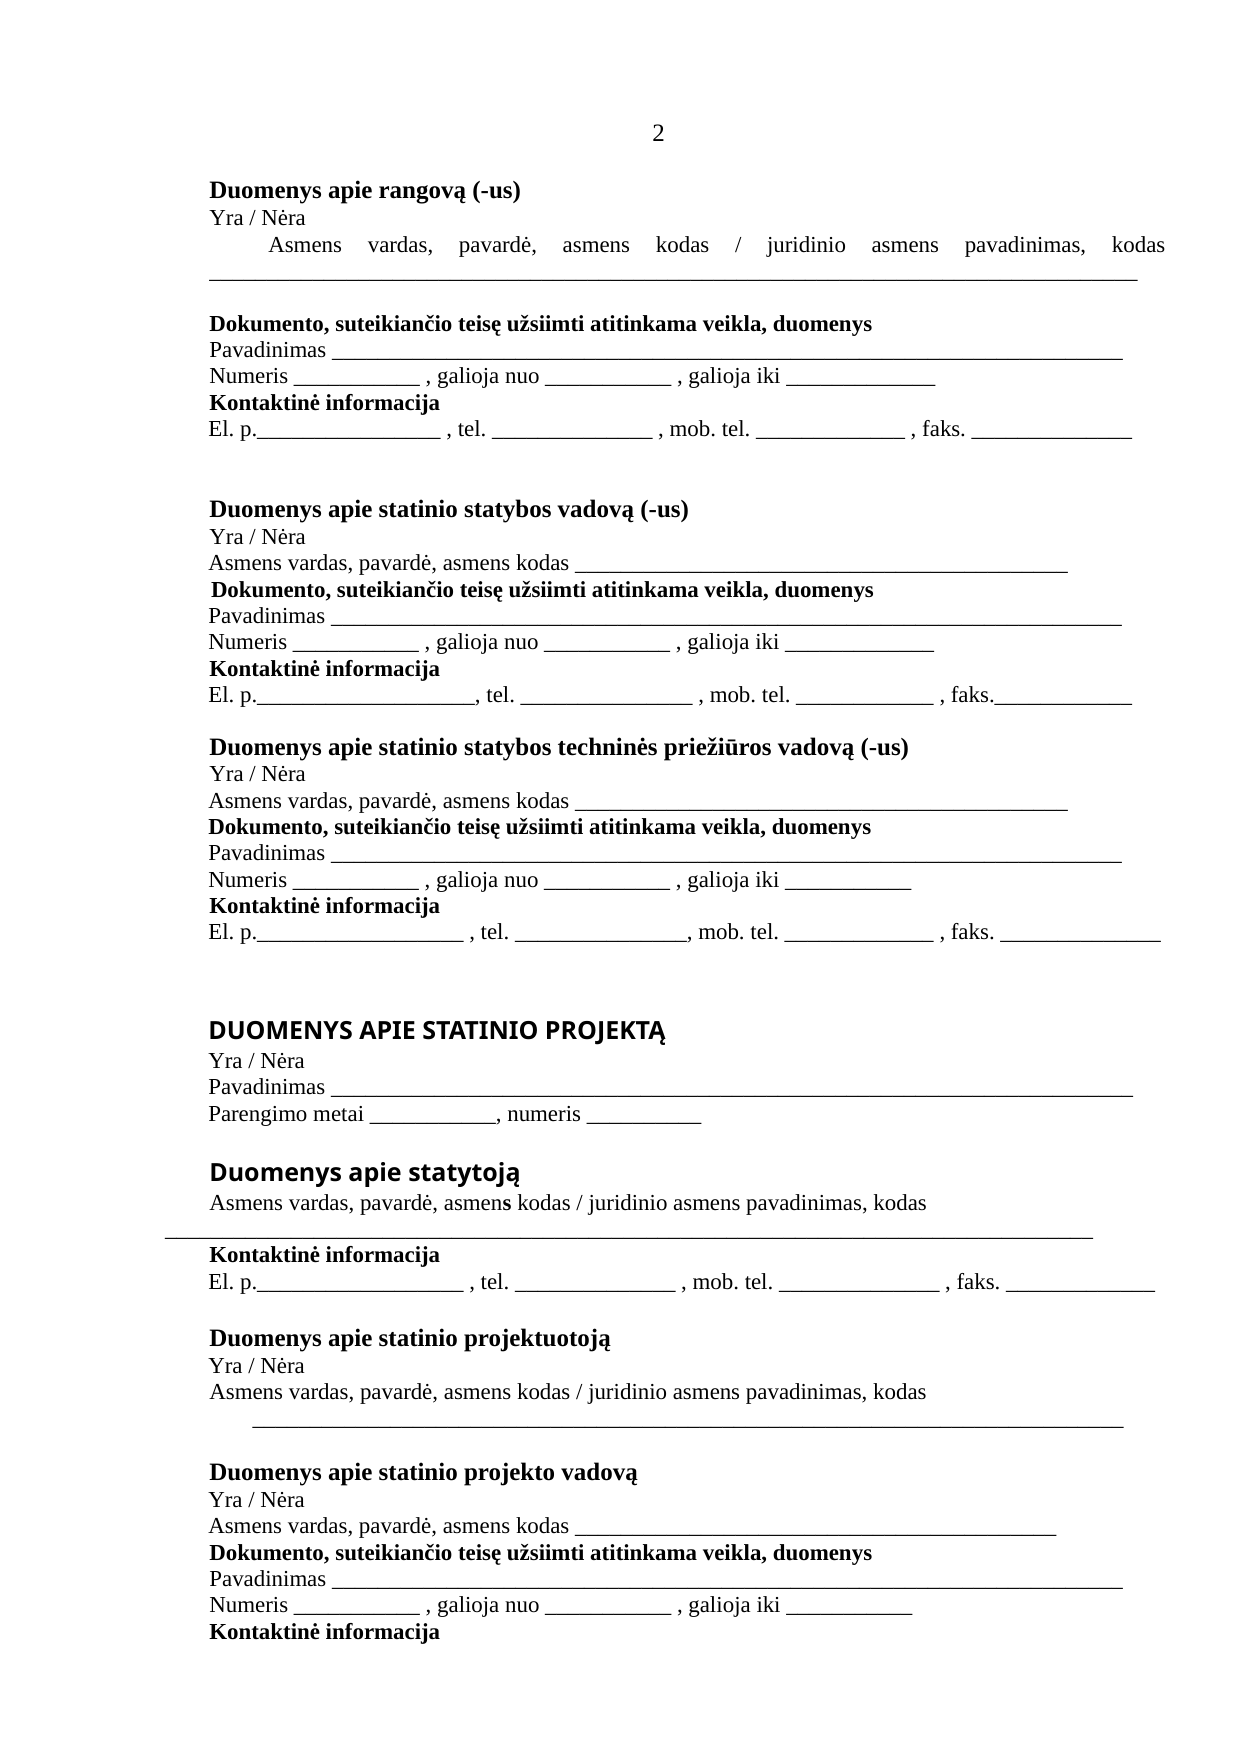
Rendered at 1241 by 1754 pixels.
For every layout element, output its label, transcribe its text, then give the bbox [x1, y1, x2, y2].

text Asmens vardas, pavardė, asmens kodas ___________________________________________ [150, 787, 1167, 813]
text Pavadinimas _____________________________________________________________________ [150, 602, 1167, 628]
text Yra / Nėra [150, 1486, 1167, 1512]
text Duomenys apie statinio projektą [150, 1013, 1167, 1047]
text Asmens vardas, pavardė, asmens kodas / juridinio asmens pavadinimas, kodas _________________________________________________________________________________ [165, 1189, 1167, 1242]
text Yra / Nėra [150, 1047, 1167, 1073]
text Duomenys apie statinio projektuotoją [150, 1323, 1167, 1352]
text Dokumento, suteikiančio teisę užsiimti atitinkama veikla, duomenys [209, 576, 1167, 602]
text Yra / Nėra [150, 1352, 1167, 1378]
text Numeris ___________ , galioja nuo ___________ , galioja iki _____________ [150, 362, 1167, 389]
text El. p.__________________ , tel. ______________ , mob. tel. ______________ , faks. _____________ [150, 1268, 1167, 1294]
text Dokumento, suteikiančio teisę užsiimti atitinkama veikla, duomenys [150, 1539, 1167, 1565]
text Duomenys apie statinio statybos techninės priežiūros vadovą (-us) [209, 732, 1167, 760]
text Asmens vardas, pavardė, asmens kodas ___________________________________________ [150, 549, 1167, 576]
text Pavadinimas _____________________________________________________________________ [150, 1565, 1167, 1591]
text Duomenys apie rangovą (-us) [209, 176, 1167, 204]
text Numeris ___________ , galioja nuo ___________ , galioja iki _____________ [150, 628, 1167, 655]
text Parengimo metai ___________, numeris __________ [150, 1100, 1167, 1126]
text Numeris ___________ , galioja nuo ___________ , galioja iki ___________ [150, 866, 1167, 892]
text Dokumento, suteikiančio teisę užsiimti atitinkama veikla, duomenys [150, 310, 1167, 336]
text El. p.__________________ , tel. _______________, mob. tel. _____________ , faks. ______________ [150, 918, 1167, 945]
text El. p.___________________, tel. _______________ , mob. tel. ____________ , faks.____________ [150, 681, 1167, 707]
text Yra / Nėra [150, 204, 1167, 231]
text ____________________________________________________________________________ [165, 1404, 1167, 1431]
text El. p.________________ , tel. ______________ , mob. tel. _____________ , faks. ______________ [150, 415, 1167, 442]
text Kontaktinė informacija [150, 1242, 1167, 1268]
text Asmens vardas, pavardė, asmens kodas / juridinio asmens pavadinimas, kodas [165, 1378, 1167, 1404]
text Kontaktinė informacija [150, 1618, 1167, 1644]
text Asmens vardas, pavardė, asmens kodas / juridinio asmens pavadinimas, kodas _________________________________________________________________________________ [209, 231, 1167, 283]
text Pavadinimas _____________________________________________________________________ [150, 839, 1167, 866]
text Pavadinimas _____________________________________________________________________ [150, 336, 1167, 362]
text Pavadinimas ______________________________________________________________________ [150, 1073, 1167, 1100]
text Yra / Nėra [209, 523, 1167, 549]
text Yra / Nėra [150, 760, 1167, 787]
text Duomenys apie statinio projekto vadovą [150, 1457, 1167, 1486]
text Dokumento, suteikiančio teisę užsiimti atitinkama veikla, duomenys [150, 813, 1167, 839]
text Kontaktinė informacija [150, 655, 1167, 681]
text Duomenys apie statinio statybos vadovą (-us) [209, 494, 1167, 523]
text Kontaktinė informacija [150, 389, 1167, 415]
text Asmens vardas, pavardė, asmens kodas __________________________________________ [150, 1512, 1167, 1539]
text Duomenys apie statytoją [150, 1155, 1167, 1189]
text Numeris ___________ , galioja nuo ___________ , galioja iki ___________ [150, 1591, 1167, 1618]
text Kontaktinė informacija [150, 892, 1167, 918]
